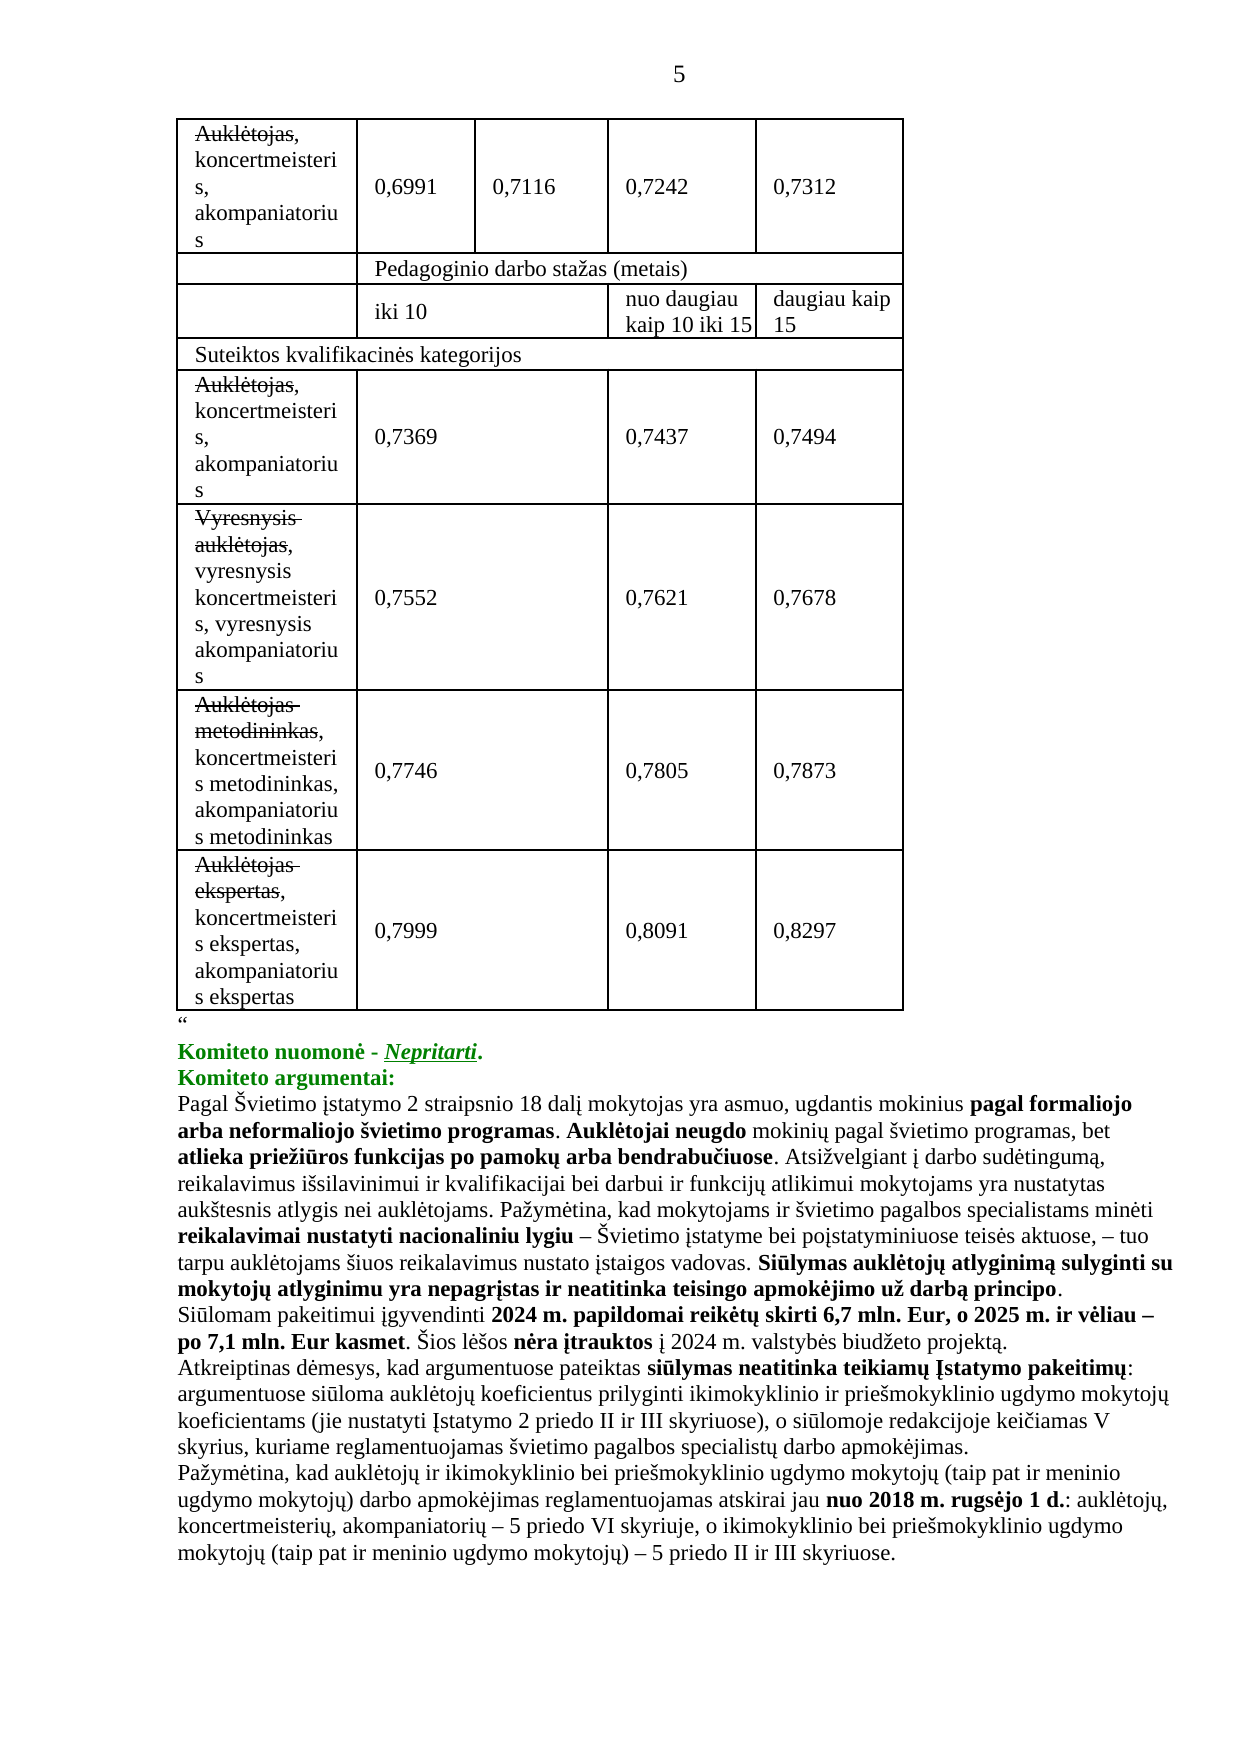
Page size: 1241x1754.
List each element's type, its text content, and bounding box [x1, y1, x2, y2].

table_cell daugiau kaip 15 [757, 285, 902, 337]
table_cell Auklėtojas, koncertmeisteris, akompaniatorius [178, 120, 356, 252]
table_cell 0,7116 [476, 120, 607, 252]
table_cell 0,7437 [609, 371, 755, 502]
table_cell Auklėtojas, koncertmeisteris, akompaniatorius [178, 371, 356, 502]
table_cell Pedagoginio darbo stažas (metais) [358, 254, 902, 282]
table_cell 0,7552 [358, 505, 607, 689]
table_cell 0,7746 [358, 691, 607, 849]
table_cell iki 10 [358, 285, 607, 337]
text Komiteto argumentai: [177, 1064, 1181, 1091]
table_cell 0,7312 [757, 120, 902, 252]
text Pagal Švietimo įstatymo 2 straipsnio 18 dalį mokytojas yra asmuo, ugdantis mokinius pagal formaliojo arba neformaliojo švietimo programas. Auklėtojai neugdo mokinių pagal švietimo programas, bet atlieka priežiūros funkcijas po pamokų arba bendrabučiuose. Atsižvelgiant į darbo sudėtingumą, reikalavimus išsilavinimui ir kvalifikacijai bei darbui ir funkcijų atlikimui mokytojams yra nustatytas aukštesnis atlygis nei auklėtojams. Pažymėtina, kad mokytojams ir švietimo pagalbos specialistams minėti reikalavimai nustatyti nacionaliniu lygiu – Švietimo įstatyme bei poįstatyminiuose teisės aktuose, – tuo tarpu auklėtojams šiuos reikalavimus nustato įstaigos vadovas. Siūlymas auklėtojų atlyginimą sulyginti su mokytojų atlyginimu yra nepagrįstas ir neatitinka teisingo apmokėjimo už darbą principo. [177, 1091, 1181, 1301]
table_cell Auklėtojas metodininkas, koncertmeisteris metodininkas, akompaniatorius metodininkas [178, 691, 356, 849]
text Komiteto nuomonė - Nepritarti. [177, 1038, 1181, 1064]
table_cell 0,7805 [609, 691, 755, 849]
table_cell 0,7621 [609, 505, 755, 689]
table_cell 0,7494 [757, 371, 902, 502]
table_cell [178, 285, 356, 337]
table_cell [178, 254, 356, 282]
table_cell 0,7999 [358, 851, 607, 1009]
text Pažymėtina, kad auklėtojų ir ikimokyklinio bei priešmokyklinio ugdymo mokytojų (taip pat ir meninio ugdymo mokytojų) darbo apmokėjimas reglamentuojamas atskirai jau nuo 2018 m. rugsėjo 1 d.: auklėtojų, koncertmeisterių, akompaniatorių – 5 priedo VI skyriuje, o ikimokyklinio bei priešmokyklinio ugdymo mokytojų (taip pat ir meninio ugdymo mokytojų) – 5 priedo II ir III skyriuose. [177, 1459, 1181, 1565]
table_cell Vyresnysis auklėtojas, vyresnysis koncertmeisteris, vyresnysis akompaniatorius [178, 505, 356, 689]
table_cell Suteiktos kvalifikacinės kategorijos [178, 339, 902, 368]
table_cell nuo daugiau kaip 10 iki 15 [609, 285, 755, 337]
table_cell 0,7369 [358, 371, 607, 502]
table_cell Auklėtojas ekspertas, koncertmeisteris ekspertas, akompaniatorius ekspertas [178, 851, 356, 1009]
table_cell 0,6991 [358, 120, 474, 252]
table_cell 0,7678 [757, 505, 902, 689]
table_cell 0,7873 [757, 691, 902, 849]
text “ [177, 1011, 1181, 1038]
table_cell 0,8091 [609, 851, 755, 1009]
table_cell 0,8297 [757, 851, 902, 1009]
text Siūlomam pakeitimui įgyvendinti 2024 m. papildomai reikėtų skirti 6,7 mln. Eur, o 2025 m. ir vėliau – po 7,1 mln. Eur kasmet. Šios lėšos nėra įtrauktos į 2024 m. valstybės biudžeto projektą. [177, 1301, 1181, 1354]
table_cell 0,7242 [609, 120, 755, 252]
text Atkreiptinas dėmesys, kad argumentuose pateiktas siūlymas neatitinka teikiamų Įstatymo pakeitimų: argumentuose siūloma auklėtojų koeficientus prilyginti ikimokyklinio ir priešmokyklinio ugdymo mokytojų koeficientams (jie nustatyti Įstatymo 2 priedo II ir III skyriuose), o siūlomoje redakcijoje keičiamas V skyrius, kuriame reglamentuojamas švietimo pagalbos specialistų darbo apmokėjimas. [177, 1354, 1181, 1459]
